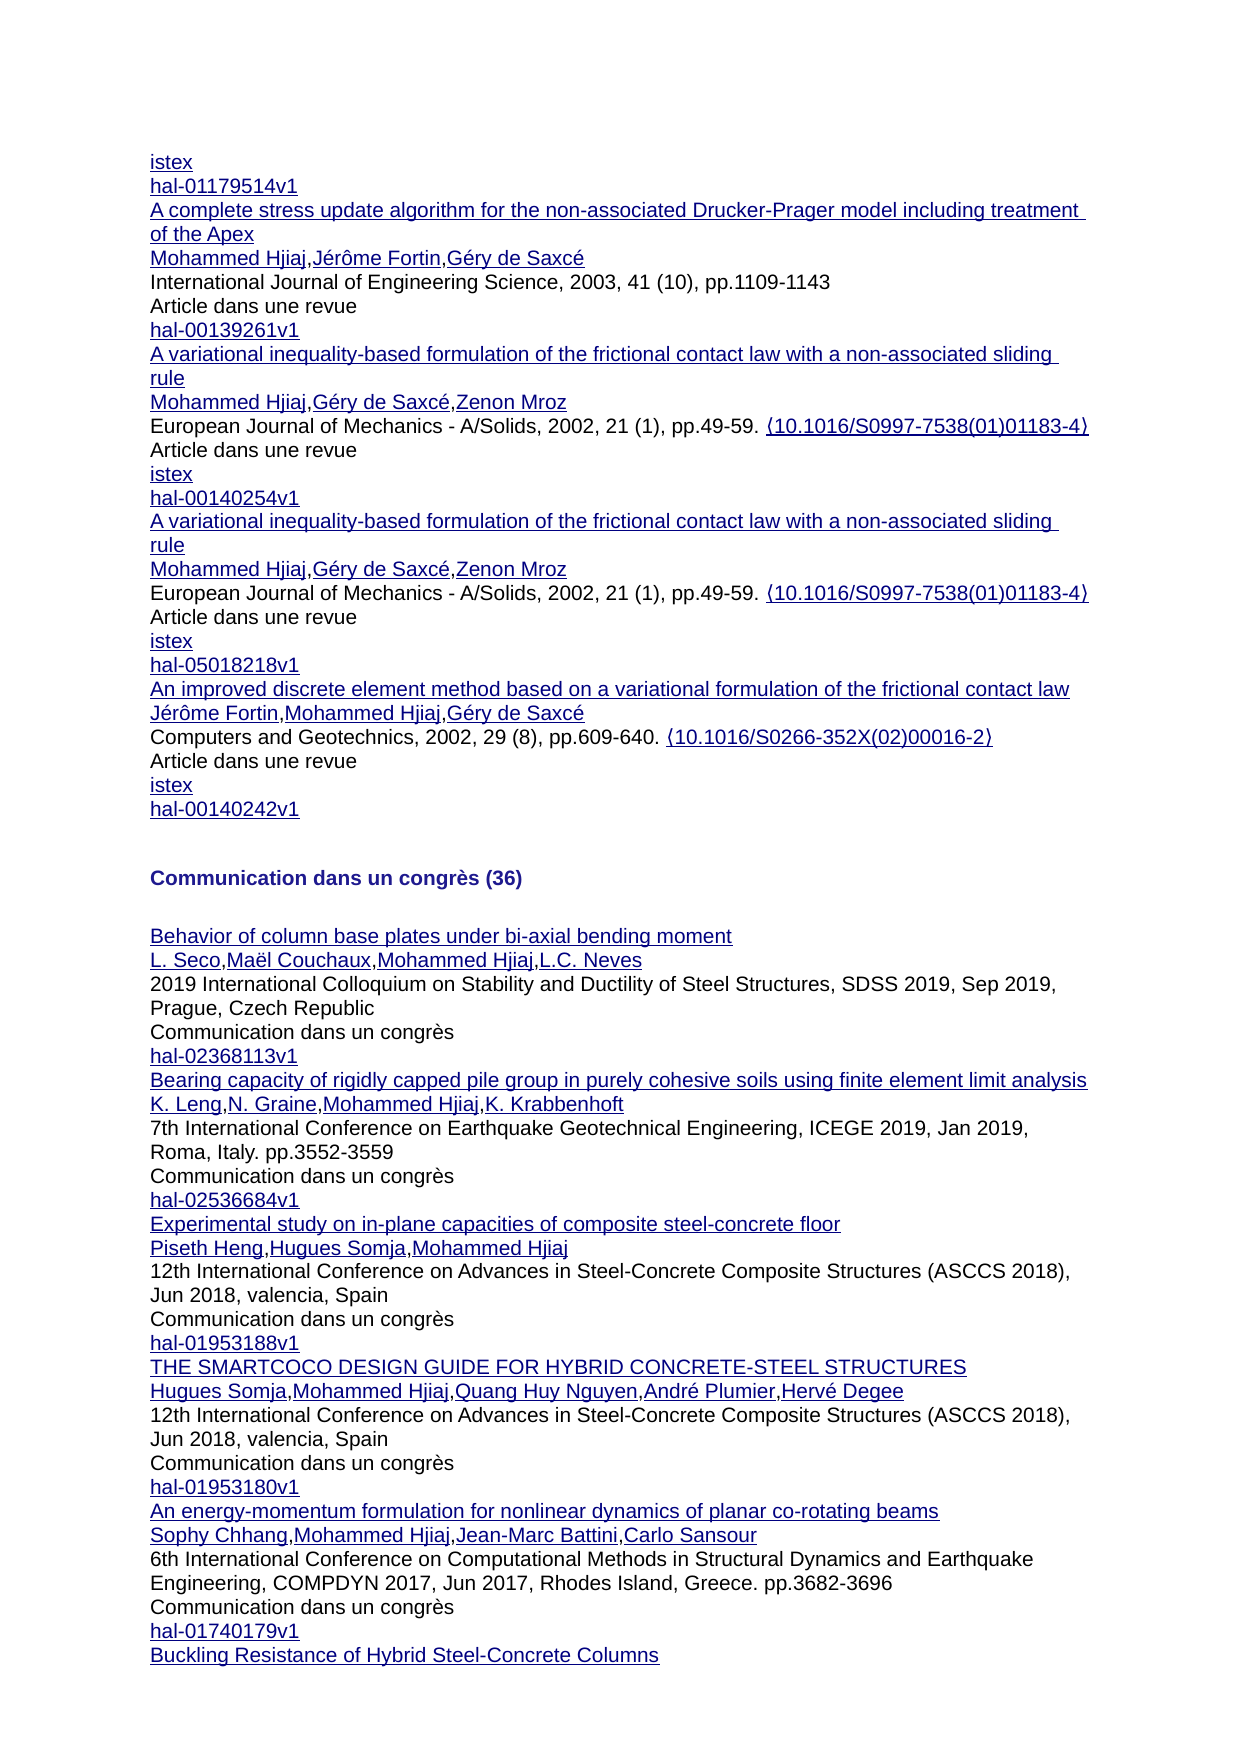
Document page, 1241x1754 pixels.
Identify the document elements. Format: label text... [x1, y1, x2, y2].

table_cell Experimental study on in-plane capacities of composite steel-concrete floor Piseth Heng,Hugues Somja,Mohammed Hjiaj 12th International Conference on Advances in Steel-Concrete Composite Structures (ASCCS 2018), Jun 2018, valencia, Spain Communication dans un congrès hal-01953188v1 [150, 1211, 1090, 1355]
table_cell A complete stress update algorithm for the non-associated Drucker-Prager model including treatment of the Apex Mohammed Hjiaj,Jérôme Fortin,Géry de Saxcé International Journal of Engineering Science, 2003, 41 (10), pp.1109-1143 Article dans une revue hal-00139261v1 [150, 198, 1090, 342]
table_cell istex hal-01179514v1 [150, 150, 1090, 198]
table_header Behavior of column base plates under bi-axial bending moment L. Seco,Maël Couchaux,Mohammed Hjiaj,L.C. Neves 2019 International Colloquium on Stability and Ductility of Steel Structures, SDSS 2019, Sep 2019, Prague, Czech Republic Communication dans un congrès hal-02368113v1 [150, 924, 1090, 1068]
table_cell THE SMARTCOCO DESIGN GUIDE FOR HYBRID CONCRETE-STEEL STRUCTURES Hugues Somja,Mohammed Hjiaj,Quang Huy Nguyen,André Plumier,Hervé Degee 12th International Conference on Advances in Steel-Concrete Composite Structures (ASCCS 2018), Jun 2018, valencia, Spain Communication dans un congrès hal-01953180v1 [150, 1355, 1090, 1499]
table_cell Buckling Resistance of Hybrid Steel-Concrete Columns [150, 1643, 1090, 1667]
table_cell A variational inequality-based formulation of the frictional contact law with a non-associated sliding rule Mohammed Hjiaj,Géry de Saxcé,Zenon Mroz European Journal of Mechanics - A/Solids, 2002, 21 (1), pp.49-59. ⟨10.1016/S0997-7538(01)01183-4⟩ Article dans une revue istex hal-05018218v1 [150, 509, 1090, 677]
subtitle Communication dans un congrès (36) [150, 866, 1090, 889]
table_cell A variational inequality-based formulation of the frictional contact law with a non-associated sliding rule Mohammed Hjiaj,Géry de Saxcé,Zenon Mroz European Journal of Mechanics - A/Solids, 2002, 21 (1), pp.49-59. ⟨10.1016/S0997-7538(01)01183-4⟩ Article dans une revue istex hal-00140254v1 [150, 342, 1090, 509]
table_cell An improved discrete element method based on a variational formulation of the frictional contact law Jérôme Fortin,Mohammed Hjiaj,Géry de Saxcé Computers and Geotechnics, 2002, 29 (8), pp.609-640. ⟨10.1016/S0266-352X(02)00016-2⟩ Article dans une revue istex hal-00140242v1 [150, 677, 1090, 821]
table_cell An energy-momentum formulation for nonlinear dynamics of planar co-rotating beams Sophy Chhang,Mohammed Hjiaj,Jean-Marc Battini,Carlo Sansour 6th International Conference on Computational Methods in Structural Dynamics and Earthquake Engineering, COMPDYN 2017, Jun 2017, Rhodes Island, Greece. pp.3682-3696 Communication dans un congrès hal-01740179v1 [150, 1499, 1090, 1643]
table_cell Bearing capacity of rigidly capped pile group in purely cohesive soils using finite element limit analysis K. Leng,N. Graine,Mohammed Hjiaj,K. Krabbenhoft 7th International Conference on Earthquake Geotechnical Engineering, ICEGE 2019, Jan 2019, Roma, Italy. pp.3552-3559 Communication dans un congrès hal-02536684v1 [150, 1068, 1090, 1211]
